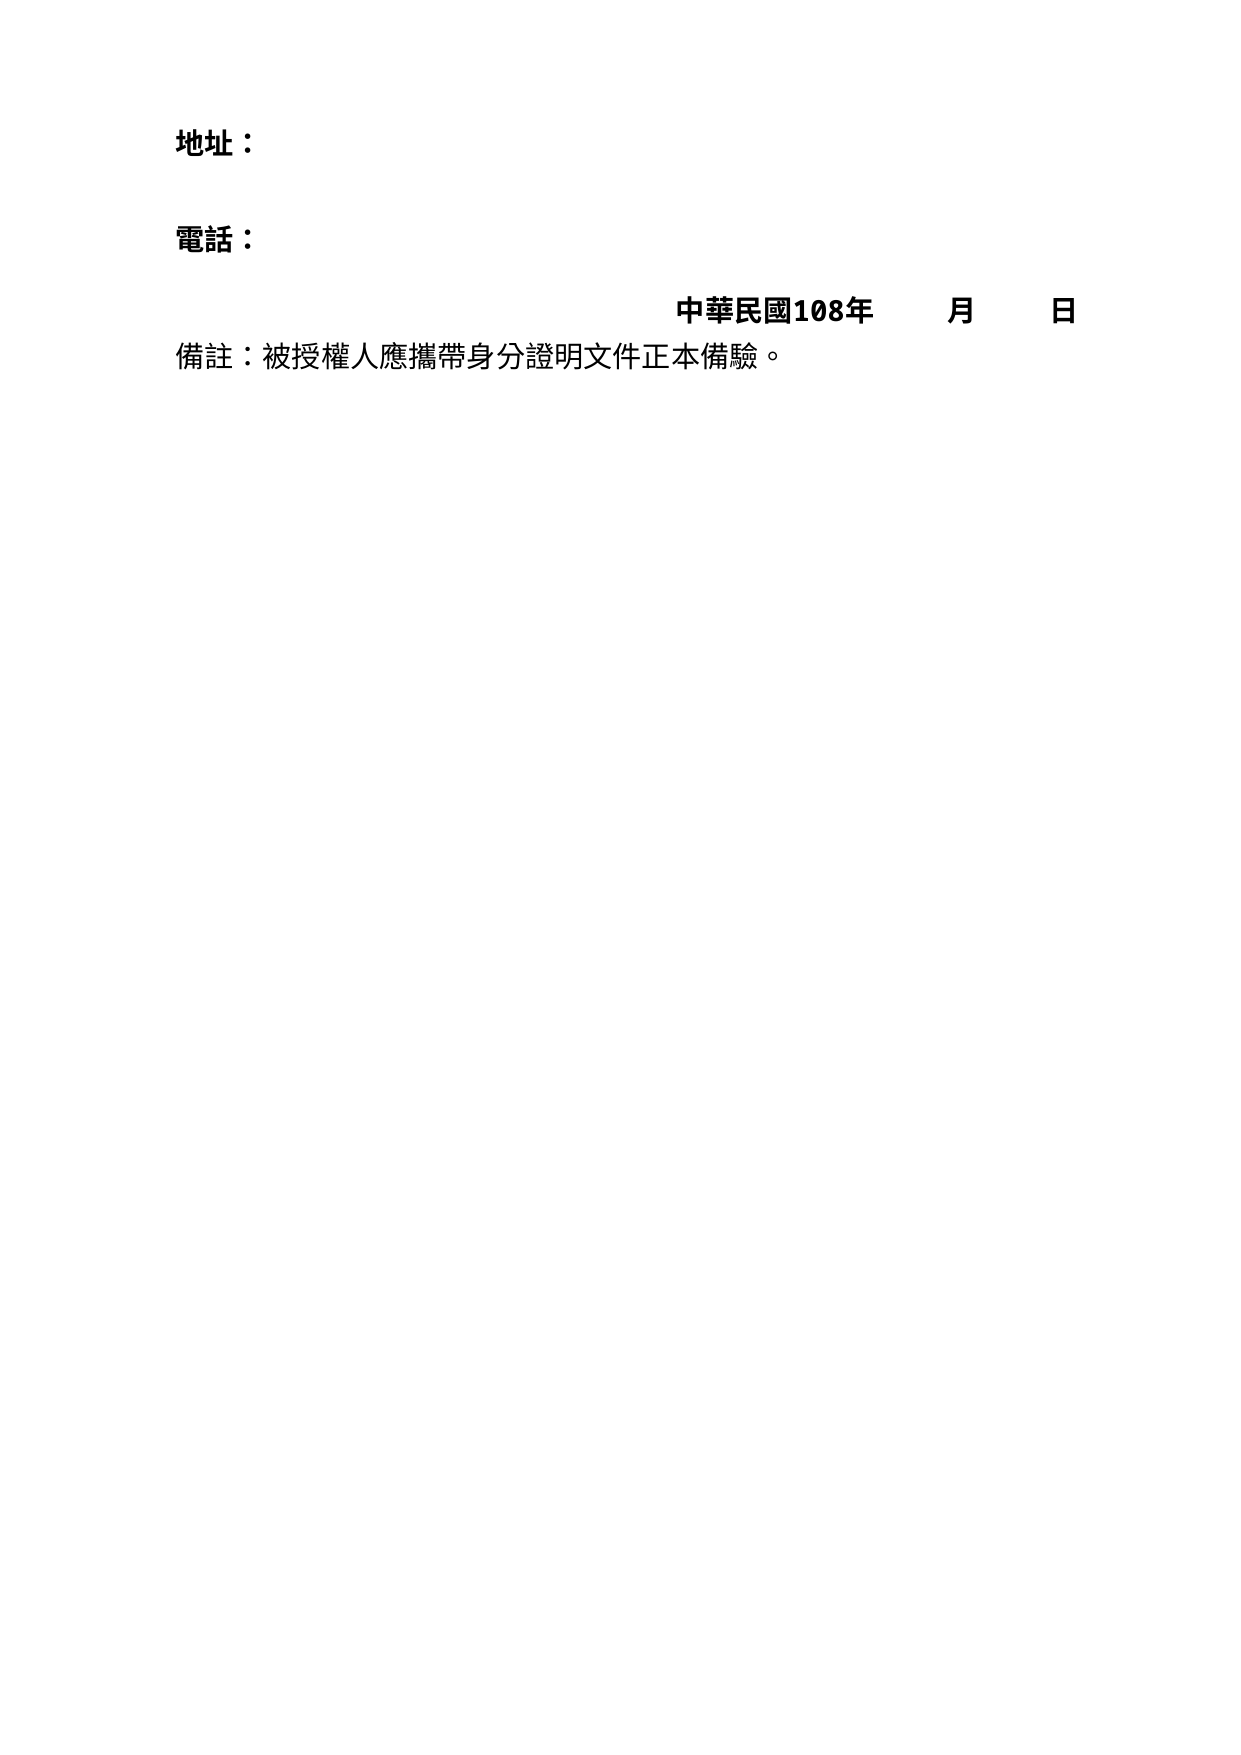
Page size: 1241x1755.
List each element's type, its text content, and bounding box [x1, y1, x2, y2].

text 中華民國108年 月 日 [175, 285, 1078, 331]
text 地址： [175, 118, 1078, 164]
text 電話： [175, 214, 1078, 260]
text 備註：被授權人應攜帶身分證明文件正本備驗。 [175, 331, 1078, 376]
